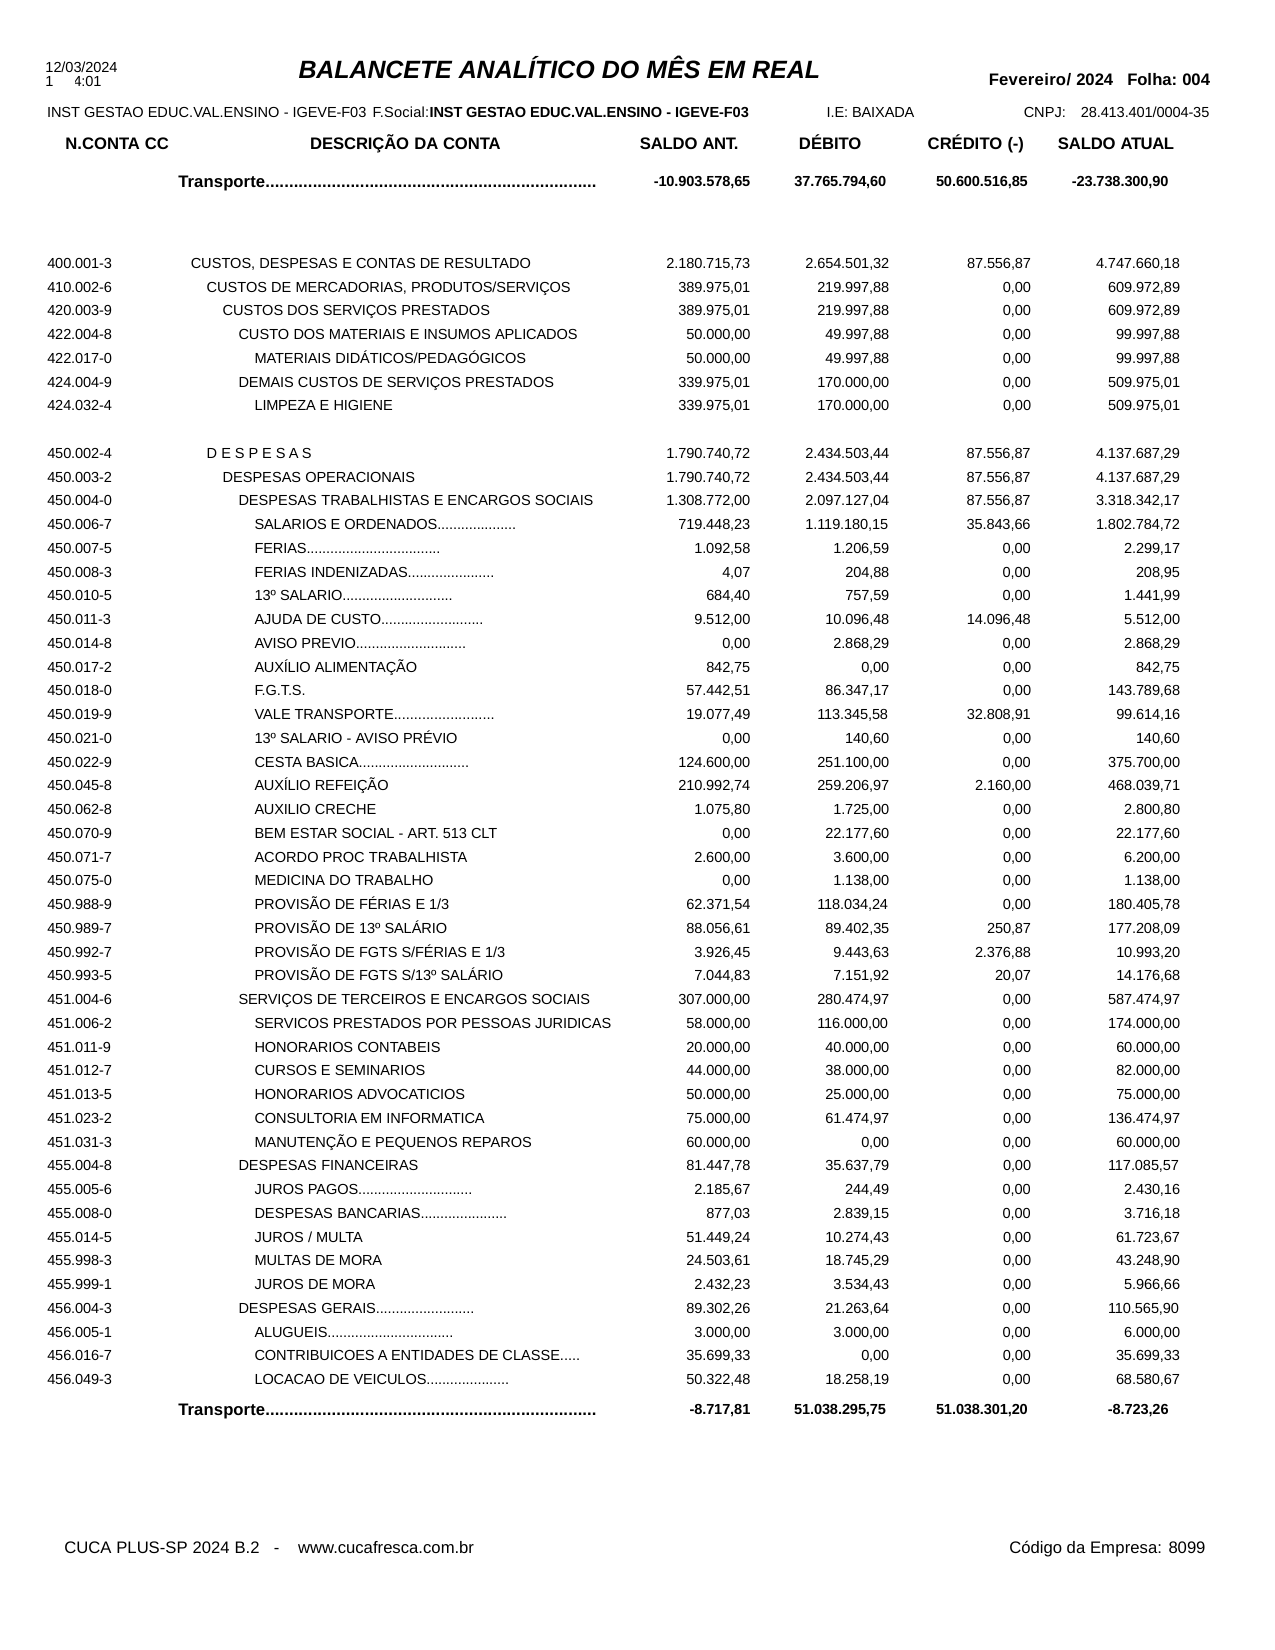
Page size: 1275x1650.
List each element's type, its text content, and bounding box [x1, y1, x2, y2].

text 136.474,97 [1108, 1110, 1202, 1127]
text 1.206,59 [833, 540, 911, 557]
text 87.556,87 [967, 255, 1053, 272]
text 18.745,29 [825, 1253, 911, 1269]
text 877,03 [706, 1205, 772, 1222]
text 113.345,58 [817, 707, 911, 723]
text 450.993-5 [47, 968, 134, 984]
text MANUTENÇÃO E PEQUENOS REPAROS [254, 1134, 558, 1150]
text 3.318.342,17 [1096, 493, 1202, 509]
text CONTRIBUICOES A ENTIDADES DE CLASSE..... [254, 1348, 606, 1364]
text MULTAS DE MORA [254, 1253, 406, 1269]
text 61.474,97 [825, 1110, 911, 1127]
text 14.096,48 [967, 612, 1053, 628]
text 842,75 [706, 659, 772, 675]
text 7.044,83 [694, 968, 772, 984]
text 1.138,00 [833, 873, 911, 889]
text 842,75 [1136, 659, 1202, 675]
text 10.274,43 [825, 1229, 911, 1245]
text -23.738.300,90 [1072, 173, 1198, 190]
text 450.004-0 [47, 493, 134, 509]
text 587.474,97 [1108, 992, 1202, 1008]
text 450.075-0 [47, 873, 134, 889]
text 455.998-3 [47, 1253, 134, 1269]
text 219.997,88 [817, 303, 911, 319]
text 0,00 [1003, 1134, 1053, 1150]
text 450.988-9 [47, 897, 134, 913]
text BEM ESTAR SOCIAL - ART. 513 CLT [254, 825, 525, 842]
text 25.000,00 [825, 1087, 911, 1103]
text 0,00 [1003, 327, 1053, 343]
text 0,00 [1003, 1110, 1053, 1127]
text 455.008-0 [47, 1205, 134, 1222]
text -8.717,81 [689, 1402, 772, 1418]
text 4.137.687,29 [1096, 469, 1202, 485]
text 455.005-6 [47, 1182, 134, 1198]
text 24.503,61 [686, 1253, 772, 1269]
text 250,87 [987, 920, 1053, 937]
text 456.005-1 [47, 1324, 134, 1340]
text 2.868,29 [833, 635, 911, 652]
text CONSULTORIA EM INFORMATICA [254, 1110, 558, 1127]
text 43.248,90 [1116, 1253, 1202, 1269]
text -10.903.578,65 [653, 173, 773, 190]
text 2.434.503,44 [805, 469, 911, 485]
text 61.723,67 [1116, 1229, 1202, 1245]
text 1.075,80 [694, 802, 772, 818]
text JUROS PAGOS............................. [254, 1182, 533, 1198]
text 99.997,88 [1116, 327, 1202, 343]
text FERIAS INDENIZADAS...................... [254, 564, 520, 580]
text 0,00 [861, 1134, 911, 1150]
text Código da Empresa: 8099 [1009, 1539, 1230, 1558]
text 2.185,67 [694, 1182, 772, 1198]
text 0,00 [1002, 754, 1052, 770]
text LIMPEZA E HIGIENE [254, 398, 603, 414]
text 75.000,00 [686, 1110, 772, 1127]
text 0,00 [1003, 398, 1053, 414]
text 684,40 [706, 588, 772, 604]
text 4,07 [722, 564, 772, 580]
text 509.975,01 [1108, 398, 1202, 414]
text 210.992,74 [678, 778, 772, 794]
text 0,00 [1003, 1277, 1053, 1293]
text 0,00 [1003, 1015, 1053, 1032]
text 6.200,00 [1124, 849, 1202, 865]
text 0,00 [1003, 659, 1053, 675]
text 124.600,00 [678, 754, 772, 770]
text HONORARIOS ADVOCATICIOS [254, 1087, 558, 1103]
text 140,60 [845, 730, 911, 747]
text 450.002-4 [47, 445, 134, 462]
text 2.432,23 [694, 1277, 772, 1293]
text DESPESAS TRABALHISTAS E ENCARGOS SOCIAIS [238, 493, 618, 509]
text 0,00 [1003, 350, 1053, 367]
text 3.000,00 [694, 1324, 772, 1340]
text CUSTO DOS MATERIAIS E INSUMOS APLICADOS [238, 327, 603, 343]
text 177.208,09 [1108, 920, 1202, 937]
text 57.442,51 [686, 683, 772, 699]
text 51.449,24 [686, 1229, 772, 1245]
text 87.556,87 [966, 493, 1053, 509]
text CUSTOS DE MERCADORIAS, PRODUTOS/SERVIÇOS [206, 279, 603, 295]
text ALUGUEIS................................ [254, 1324, 606, 1340]
text 50.322,48 [686, 1372, 772, 1388]
text 2.654.501,32 [805, 255, 911, 272]
text 19.077,49 [686, 707, 772, 723]
text 21.263,64 [825, 1300, 911, 1317]
text 5.512,00 [1124, 612, 1202, 628]
text PROVISÃO DE 13º SALÁRIO [254, 920, 473, 937]
text SALARIOS E ORDENADOS.................... [254, 517, 618, 533]
text 170.000,00 [817, 398, 911, 414]
text 117.085,57 [1108, 1158, 1202, 1174]
text F.G.T.S. [254, 683, 331, 699]
text INST GESTAO EDUC.VAL.ENSINO - IGEVE-F03 F.Social:INST GESTAO EDUC.VAL.ENSINO - IGEVE-F03 [47, 105, 778, 121]
text 339.975,01 [678, 398, 772, 414]
text AVISO PREVIO............................ [254, 635, 520, 652]
text 719.448,23 [678, 517, 772, 533]
text 1.790.740,72 [666, 469, 772, 485]
text 1.119.180,15 [805, 517, 911, 533]
text 0,00 [1003, 897, 1053, 913]
text 0,00 [1003, 1087, 1053, 1103]
text 9.512,00 [694, 612, 772, 628]
text 7.151,92 [833, 968, 911, 984]
text 420.003-9 [47, 303, 134, 319]
text 35.637,79 [825, 1158, 911, 1174]
text 0,00 [1003, 1229, 1053, 1245]
text CURSOS E SEMINARIOS [254, 1063, 449, 1079]
text -8.723,26 [1108, 1402, 1191, 1418]
text 0,00 [1003, 1039, 1053, 1055]
text 455.004-8 [47, 1158, 134, 1174]
text 88.056,61 [686, 920, 772, 937]
text 204,88 [845, 564, 911, 580]
text 3.716,18 [1124, 1205, 1202, 1222]
text 422.017-0 [47, 350, 134, 367]
text 22.177,60 [825, 825, 911, 842]
text 451.013-5 [47, 1087, 134, 1103]
text 0,00 [1002, 1324, 1052, 1340]
text 451.031-3 [47, 1134, 134, 1150]
text 451.011-9 [47, 1039, 134, 1055]
text 0,00 [722, 873, 772, 889]
text 99.614,16 [1116, 707, 1202, 723]
text JUROS DE MORA [254, 1277, 397, 1293]
text 0,00 [1003, 730, 1053, 747]
text 51.038.301,20 [936, 1402, 1050, 1418]
text 2.180.715,73 [666, 255, 772, 272]
text 0,00 [722, 825, 772, 842]
text 20,07 [995, 968, 1053, 984]
text 450.992-7 [47, 944, 134, 960]
text BALANCETE ANALÍTICO DO MÊS EM REAL [298, 57, 844, 84]
text CRÉDITO (-) [927, 134, 1049, 153]
text LOCACAO DE VEICULOS..................... [254, 1372, 606, 1388]
text 451.023-2 [47, 1110, 134, 1127]
text 424.032-4 [47, 398, 134, 414]
text SALDO ANT. [639, 134, 773, 153]
text 0,00 [1003, 873, 1053, 889]
text 1.308.772,00 [666, 493, 772, 509]
text DESPESAS FINANCEIRAS [238, 1158, 558, 1174]
text 87.556,87 [966, 445, 1053, 462]
text 2.430,16 [1124, 1182, 1202, 1198]
text 455.999-1 [47, 1277, 134, 1293]
text 0,00 [1002, 1182, 1052, 1198]
text 2.097.127,04 [805, 493, 911, 509]
text I.E: BAIXADA [826, 105, 936, 121]
text 58.000,00 [686, 1015, 772, 1032]
text 6.000,00 [1124, 1324, 1202, 1340]
text 0,00 [1002, 1300, 1052, 1317]
text 259.206,97 [817, 778, 911, 794]
text 68.580,67 [1116, 1372, 1202, 1388]
text 280.474,97 [817, 992, 911, 1008]
text MATERIAIS DIDÁTICOS/PEDAGÓGICOS [254, 350, 603, 367]
text 140,60 [1136, 730, 1202, 747]
text VALE TRANSPORTE......................... [254, 707, 520, 723]
text 0,00 [1003, 1253, 1053, 1269]
text 450.010-5 [47, 588, 134, 604]
text 99.997,88 [1116, 350, 1202, 367]
text 0,00 [1002, 588, 1052, 604]
text 1.802.784,72 [1096, 517, 1202, 533]
text 2.839,15 [833, 1205, 911, 1222]
text 44.000,00 [686, 1063, 772, 1079]
text DESPESAS BANCARIAS...................... [254, 1205, 533, 1222]
text 4.137.687,29 [1096, 445, 1202, 462]
text PROVISÃO DE FGTS S/FÉRIAS E 1/3 [254, 944, 637, 960]
text 0,00 [1003, 992, 1053, 1008]
text 75.000,00 [1116, 1087, 1202, 1103]
text 82.000,00 [1116, 1063, 1202, 1079]
text 118.034,24 [817, 897, 911, 913]
text AUXÍLIO ALIMENTAÇÃO [254, 659, 520, 675]
text 0,00 [1003, 1063, 1053, 1079]
text 18.258,19 [825, 1372, 911, 1388]
text 2.600,00 [694, 849, 772, 865]
text 1.725,00 [833, 802, 911, 818]
text 219.997,88 [817, 279, 911, 295]
text 2.299,17 [1124, 540, 1202, 557]
text PROVISÃO DE FGTS S/13º SALÁRIO [254, 968, 637, 984]
text 0,00 [722, 730, 772, 747]
text 339.975,01 [678, 374, 772, 390]
text 0,00 [1002, 1205, 1052, 1222]
text 0,00 [1002, 564, 1052, 580]
text 5.966,66 [1124, 1277, 1202, 1293]
text 60.000,00 [686, 1134, 772, 1150]
text 10.993,20 [1116, 944, 1202, 960]
text 116.000,00 [817, 1015, 911, 1032]
text FERIAS.................................. [254, 540, 618, 557]
text 450.003-2 [47, 469, 134, 485]
text 1.790.740,72 [666, 445, 772, 462]
text 509.975,01 [1108, 374, 1202, 390]
text DEMAIS CUSTOS DE SERVIÇOS PRESTADOS [238, 374, 603, 390]
text 9.443,63 [833, 944, 911, 960]
text 0,00 [861, 1348, 911, 1364]
text 2.376,88 [975, 944, 1053, 960]
text 0,00 [1003, 279, 1053, 295]
text D E S P E S A S [206, 445, 335, 462]
text 3.600,00 [833, 849, 911, 865]
text 307.000,00 [678, 992, 772, 1008]
text 35.699,33 [686, 1348, 772, 1364]
text 450.062-8 [47, 802, 134, 818]
text 450.045-8 [47, 778, 134, 794]
text 1 [45, 59, 53, 73]
text AUXILIO CRECHE [254, 802, 398, 818]
text SALDO ATUAL [1058, 134, 1198, 153]
text Transporte...................................................................... [178, 172, 622, 191]
text CUSTOS, DESPESAS E CONTAS DE RESULTADO [191, 255, 603, 272]
text 87.556,87 [966, 469, 1053, 485]
text 3.000,00 [833, 1324, 911, 1340]
text 143.789,68 [1108, 683, 1202, 699]
text 89.402,35 [825, 920, 911, 937]
text 450.011-3 [47, 612, 134, 628]
text 37.765.794,60 [794, 174, 908, 190]
text 450.008-3 [47, 564, 134, 580]
text 609.972,89 [1108, 303, 1202, 319]
text N.CONTA CC [65, 134, 194, 153]
text 0,00 [722, 635, 772, 652]
text 450.007-5 [47, 540, 134, 557]
text 40.000,00 [825, 1039, 911, 1055]
text 0,00 [1003, 374, 1053, 390]
text 251.100,00 [817, 754, 911, 770]
text 49.997,88 [825, 327, 911, 343]
text 4.747.660,18 [1096, 255, 1202, 272]
text 450.019-9 [47, 707, 134, 723]
text 450.071-7 [47, 849, 134, 865]
text 424.004-9 [47, 374, 134, 390]
text 60.000,00 [1116, 1039, 1202, 1055]
text 410.002-6 [47, 279, 134, 295]
text MEDICINA DO TRABALHO [254, 873, 525, 889]
text 49.997,88 [825, 350, 911, 367]
text 456.016-7 [47, 1348, 134, 1364]
text 110.565,90 [1108, 1300, 1202, 1317]
text ACORDO PROC TRABALHISTA [254, 849, 525, 865]
text 170.000,00 [817, 374, 911, 390]
text 3.534,43 [833, 1277, 911, 1293]
text 20.000,00 [686, 1039, 772, 1055]
text AJUDA DE CUSTO.......................... [254, 612, 520, 628]
text 451.006-2 [47, 1015, 134, 1032]
text CNPJ: 28.413.401/0004-35 [1023, 105, 1234, 121]
text 450.006-7 [47, 517, 134, 533]
text 451.012-7 [47, 1063, 134, 1079]
text Fevereiro/ 2024 Folha: 004 [988, 71, 1234, 89]
text 389.975,01 [678, 303, 772, 319]
text 450.070-9 [47, 825, 134, 842]
text - [273, 1539, 298, 1558]
text 0,00 [1003, 303, 1053, 319]
text 456.049-3 [47, 1372, 134, 1388]
text 1.138,00 [1124, 873, 1202, 889]
text 451.004-6 [47, 992, 134, 1008]
text 51.038.295,75 [794, 1402, 908, 1418]
text 0,00 [1002, 635, 1053, 652]
text 50.000,00 [686, 350, 772, 367]
text 468.039,71 [1108, 778, 1202, 794]
text 2.800,80 [1124, 802, 1202, 818]
text DESPESAS GERAIS......................... [238, 1300, 606, 1317]
text 389.975,01 [678, 279, 772, 295]
text 180.405,78 [1108, 897, 1202, 913]
text JUROS / MULTA [254, 1229, 533, 1245]
text 50.000,00 [686, 327, 772, 343]
text 0,00 [1003, 683, 1053, 699]
text 450.022-9 [47, 754, 134, 770]
text 422.004-8 [47, 327, 134, 343]
text 89.302,26 [686, 1300, 772, 1317]
text 38.000,00 [825, 1063, 911, 1079]
text 450.018-0 [47, 683, 134, 699]
text 3.926,45 [694, 944, 772, 960]
text 450.017-2 [47, 659, 134, 675]
text 1.441,99 [1124, 588, 1202, 604]
text PROVISÃO DE FÉRIAS E 1/3 [254, 897, 473, 913]
text SERVICOS PRESTADOS POR PESSOAS JURIDICAS [254, 1015, 637, 1032]
text 60.000,00 [1116, 1134, 1202, 1150]
text 455.014-5 [47, 1229, 134, 1245]
text 86.347,17 [825, 683, 911, 699]
text 0,00 [1003, 1348, 1053, 1364]
text 757,59 [845, 588, 911, 604]
text 81.447,78 [686, 1158, 772, 1174]
text 2/03/2024 [53, 59, 139, 76]
text 0,00 [1003, 849, 1053, 865]
text 0,00 [1003, 1158, 1053, 1174]
text 2.160,00 [975, 778, 1053, 794]
text HONORARIOS CONTABEIS [254, 1039, 637, 1055]
text 10.096,48 [825, 612, 911, 628]
text 609.972,89 [1108, 279, 1202, 295]
text 35.843,66 [966, 517, 1053, 533]
text CUSTOS DOS SERVIÇOS PRESTADOS [222, 303, 603, 319]
text 450.989-7 [47, 920, 134, 937]
text 244,49 [845, 1182, 911, 1198]
text 450.014-8 [47, 635, 134, 652]
text 0,00 [1003, 825, 1053, 842]
text Transporte...................................................................... [178, 1400, 622, 1419]
text 2.868,29 [1124, 635, 1202, 652]
text DESCRIÇÃO DA CONTA [310, 134, 526, 153]
text CUCA PLUS-SP 2024 B.2 [64, 1539, 273, 1558]
text DÉBITO [799, 134, 887, 153]
text 1 [45, 73, 75, 89]
text 375.700,00 [1108, 754, 1202, 770]
text AUXÍLIO REFEIÇÃO [254, 778, 520, 794]
text 4:14:01 [75, 76, 139, 89]
text 0,00 [1003, 802, 1053, 818]
text 174.000,00 [1108, 1015, 1202, 1032]
text 35.699,33 [1116, 1348, 1202, 1364]
text 13º SALARIO............................ [254, 588, 520, 604]
text DESPESAS OPERACIONAIS [222, 469, 618, 485]
text 400.001-3 [47, 255, 134, 272]
text SERVIÇOS DE TERCEIROS E ENCARGOS SOCIAIS [238, 992, 637, 1008]
text 1.092,58 [694, 540, 772, 557]
text 13º SALARIO - AVISO PRÉVIO [254, 730, 520, 747]
text 456.004-3 [47, 1300, 134, 1317]
text 50.600.516,85 [936, 174, 1050, 190]
text 50.000,00 [686, 1087, 772, 1103]
text CESTA BASICA............................ [254, 754, 520, 770]
text www.cucafresca.com.br [298, 1539, 500, 1558]
text 450.021-0 [47, 730, 134, 747]
text 32.808,91 [967, 707, 1053, 723]
text 0,00 [1002, 1372, 1052, 1388]
text 208,95 [1136, 564, 1202, 580]
text 0,00 [861, 659, 911, 675]
text 14.176,68 [1116, 968, 1202, 984]
text 22.177,60 [1116, 825, 1202, 842]
text 2.434.503,44 [805, 445, 911, 462]
text 0,00 [1002, 540, 1053, 557]
text 62.371,54 [686, 897, 772, 913]
